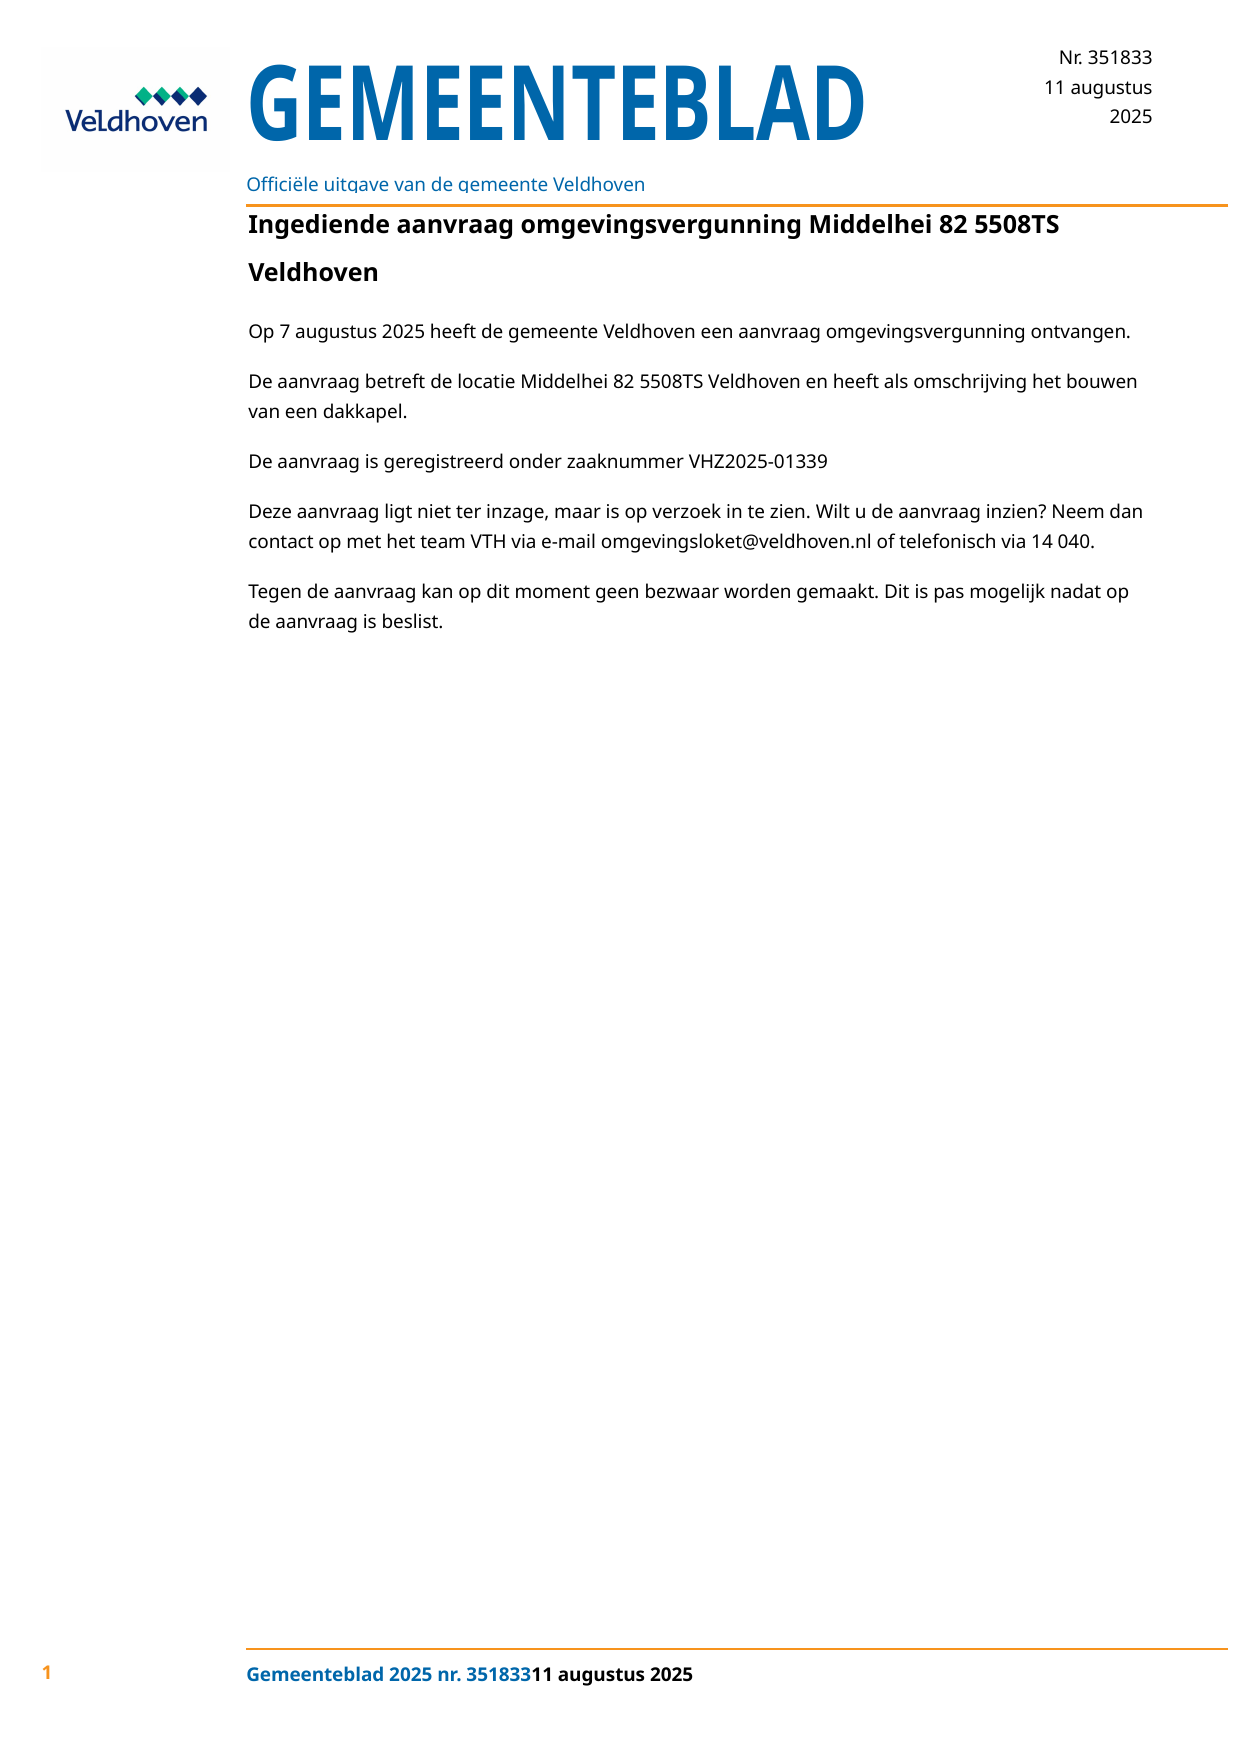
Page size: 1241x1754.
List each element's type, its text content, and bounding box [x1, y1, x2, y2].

text Tegen de aanvraag kan op dit moment geen bezwaar worden gemaakt. Dit is pas mogelijk nadat op de aanvraag is beslist. [248, 579, 1152, 634]
picture [41, 47, 231, 172]
text Ingediende aanvraag omgevingsvergunning Middelhei 82 5508TS Veldhoven [248, 207, 1152, 288]
text De aanvraag betreft de locatie Middelhei 82 5508TS Veldhoven en heeft als omschrijving het bouwen van een dakkapel. [248, 368, 1152, 424]
text De aanvraag is geregistreerd onder zaaknummer VHZ2025-01339 [248, 448, 1152, 474]
text Op 7 augustus 2025 heeft de gemeente Veldhoven een aanvraag omgevingsvergunning ontvangen. [248, 318, 1152, 344]
text Deze aanvraag ligt niet ter inzage, maar is op verzoek in te zien. Wilt u de aanvraag inzien? Neem dan contact op met het team VTH via e-mail omgevingsloket@veldhoven.nl of telefonisch via 14 040. [248, 499, 1152, 554]
